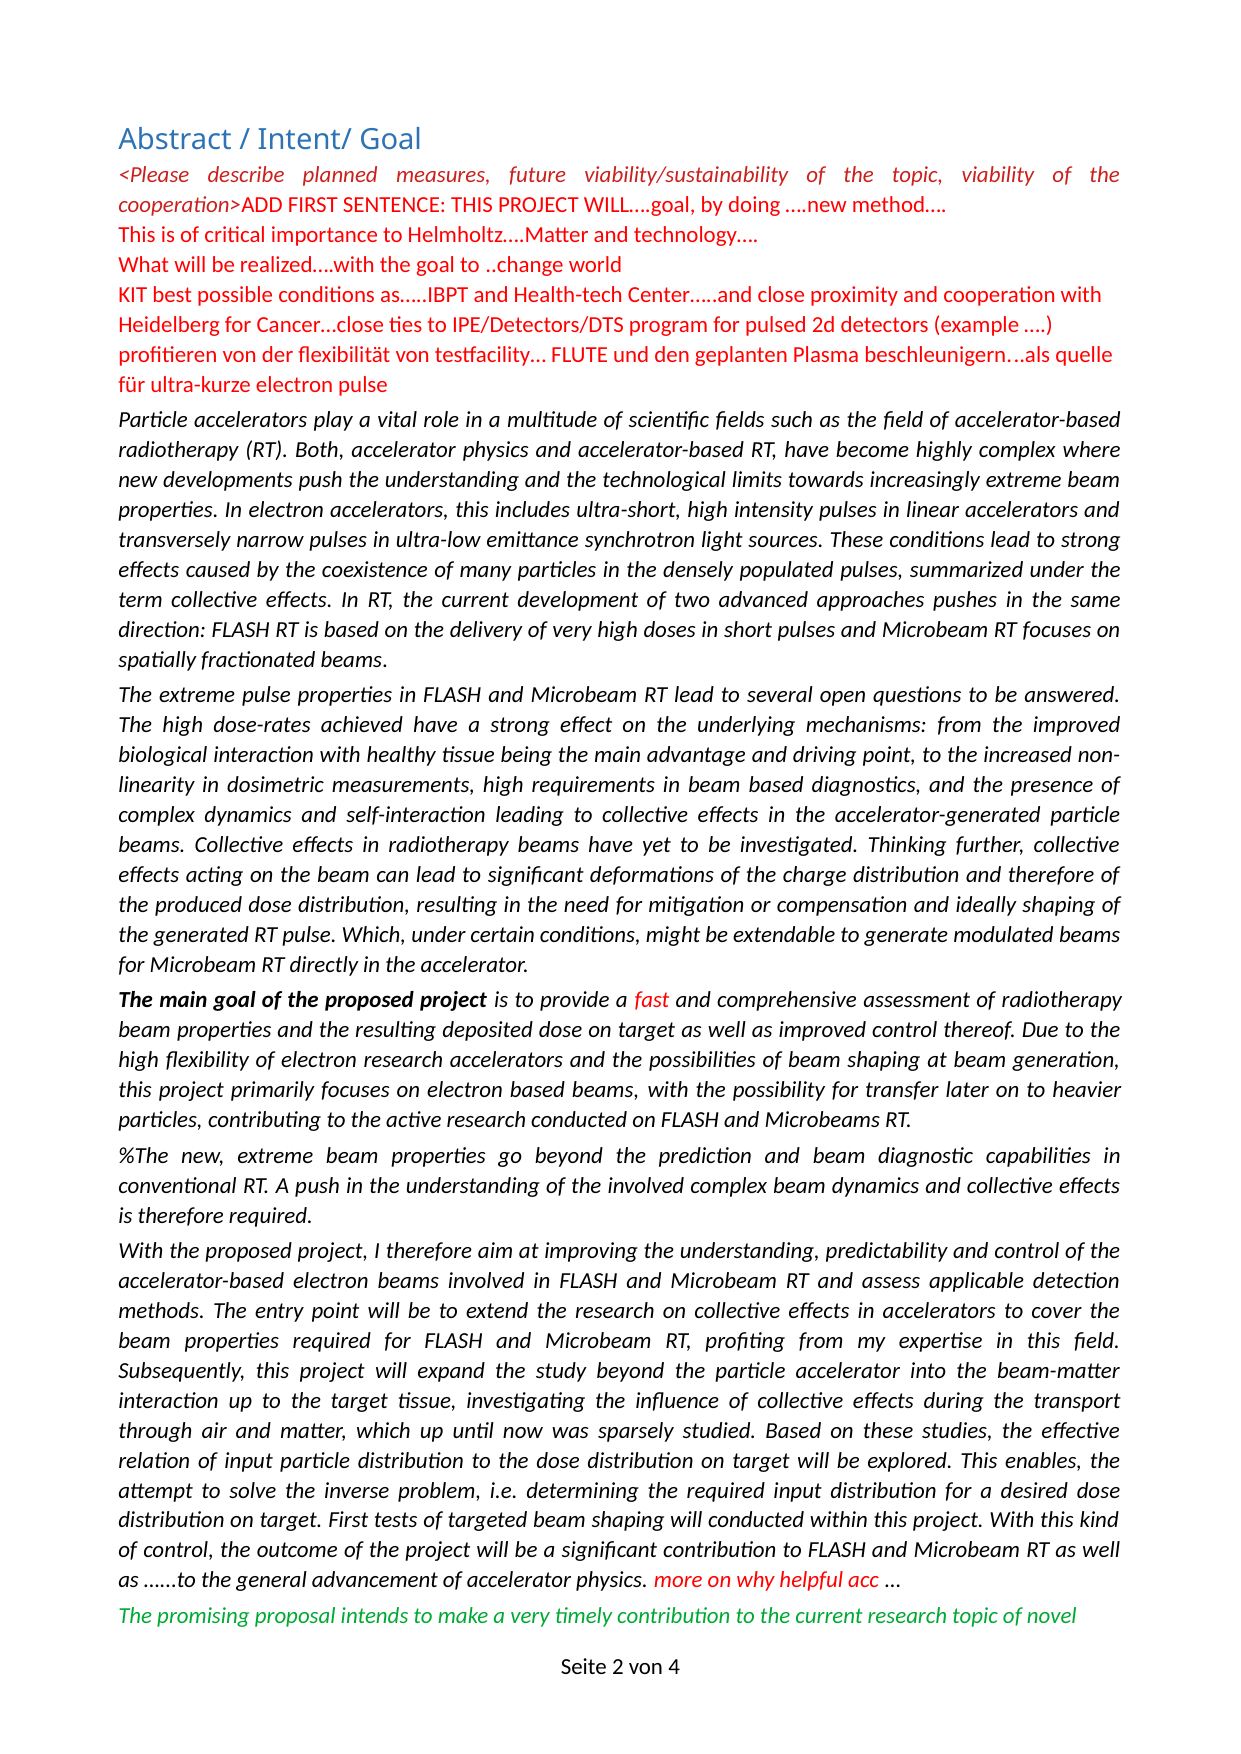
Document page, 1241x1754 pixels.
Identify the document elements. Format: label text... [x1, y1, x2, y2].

text What will be realized….with the goal to ..change world [118, 250, 1122, 278]
text The main goal of the proposed project is to provide a fast and comprehensive assessment of radiotherapy beam properties and the resulting deposited dose on target as well as improved control thereof. Due to the high flexibility of electron research accelerators and the possibilities of beam shaping at beam generation, this project primarily focuses on electron based beams, with the possibility for transfer later on to heavier particles, contributing to the active research conducted on FLASH and Microbeams RT. [118, 986, 1122, 1133]
text profitieren von der flexibilität von testfacility… FLUTE und den geplanten Plasma beschleunigern...als quelle für ultra-kurze electron pulse [118, 340, 1122, 398]
text KIT best possible conditions as…..IBPT and Health-tech Center…..and close proximity and cooperation with Heidelberg for Cancer…close ties to IPE/Detectors/DTS program for pulsed 2d detectors (example ….) [118, 280, 1122, 338]
text The extreme pulse properties in FLASH and Microbeam RT lead to several open questions to be answered. The high dose-rates achieved have a strong effect on the underlying mechanisms: from the improved biological interaction with healthy tissue being the main advantage and driving point, to the increased non-linearity in dosimetric measurements, high requirements in beam based diagnostics, and the presence of complex dynamics and self-interaction leading to collective effects in the accelerator-generated particle beams. Collective effects in radiotherapy beams have yet to be investigated. Thinking further, collective effects acting on the beam can lead to significant deformations of the charge distribution and therefore of the produced dose distribution, resulting in the need for mitigation or compensation and ideally shaping of the generated RT pulse. Which, under certain conditions, might be extendable to generate modulated beams for Microbeam RT directly in the accelerator. [118, 681, 1122, 978]
text %The new, extreme beam properties go beyond the prediction and beam diagnostic capabilities in conventional RT. A push in the understanding of the involved complex beam dynamics and collective effects is therefore required. [118, 1141, 1122, 1229]
text This is of critical importance to Helmholtz….Matter and technology…. [118, 220, 1122, 248]
text <Please describe planned measures, future viability/sustainability of the topic, viability of the cooperation>ADD FIRST SENTENCE: THIS PROJECT WILL….goal, by doing ….new method…. [118, 161, 1122, 218]
subtitle Abstract / Intent/ Goal [118, 118, 1122, 158]
text Particle accelerators play a vital role in a multitude of scientific fields such as the field of accelerator-based radiotherapy (RT). Both, accelerator physics and accelerator-based RT, have become highly complex where new developments push the understanding and the technological limits towards increasingly extreme beam properties. In electron accelerators, this includes ultra-short, high intensity pulses in linear accelerators and transversely narrow pulses in ultra-low emittance synchrotron light sources. These conditions lead to strong effects caused by the coexistence of many particles in the densely populated pulses, summarized under the term collective effects. In RT, the current development of two advanced approaches pushes in the same direction: FLASH RT is based on the delivery of very high doses in short pulses and Microbeam RT focuses on spatially fractionated beams. [118, 406, 1122, 673]
text With the proposed project, I therefore aim at improving the understanding, predictability and control of the accelerator-based electron beams involved in FLASH and Microbeam RT and assess applicable detection methods. The entry point will be to extend the research on collective effects in accelerators to cover the beam properties required for FLASH and Microbeam RT, profiting from my expertise in this field. Subsequently, this project will expand the study beyond the particle accelerator into the beam-matter interaction up to the target tissue, investigating the influence of collective effects during the transport through air and matter, which up until now was sparsely studied. Based on these studies, the effective relation of input particle distribution to the dose distribution on target will be explored. This enables, the attempt to solve the inverse problem, i.e. determining the required input distribution for a desired dose distribution on target. First tests of targeted beam shaping will conducted within this project. With this kind of control, the outcome of the project will be a significant contribution to FLASH and Microbeam RT as well as …...to the general advancement of accelerator physics. more on why helpful acc ... [118, 1237, 1122, 1593]
text The promising proposal intends to make a very timely contribution to the current research topic of novel [118, 1601, 1122, 1629]
